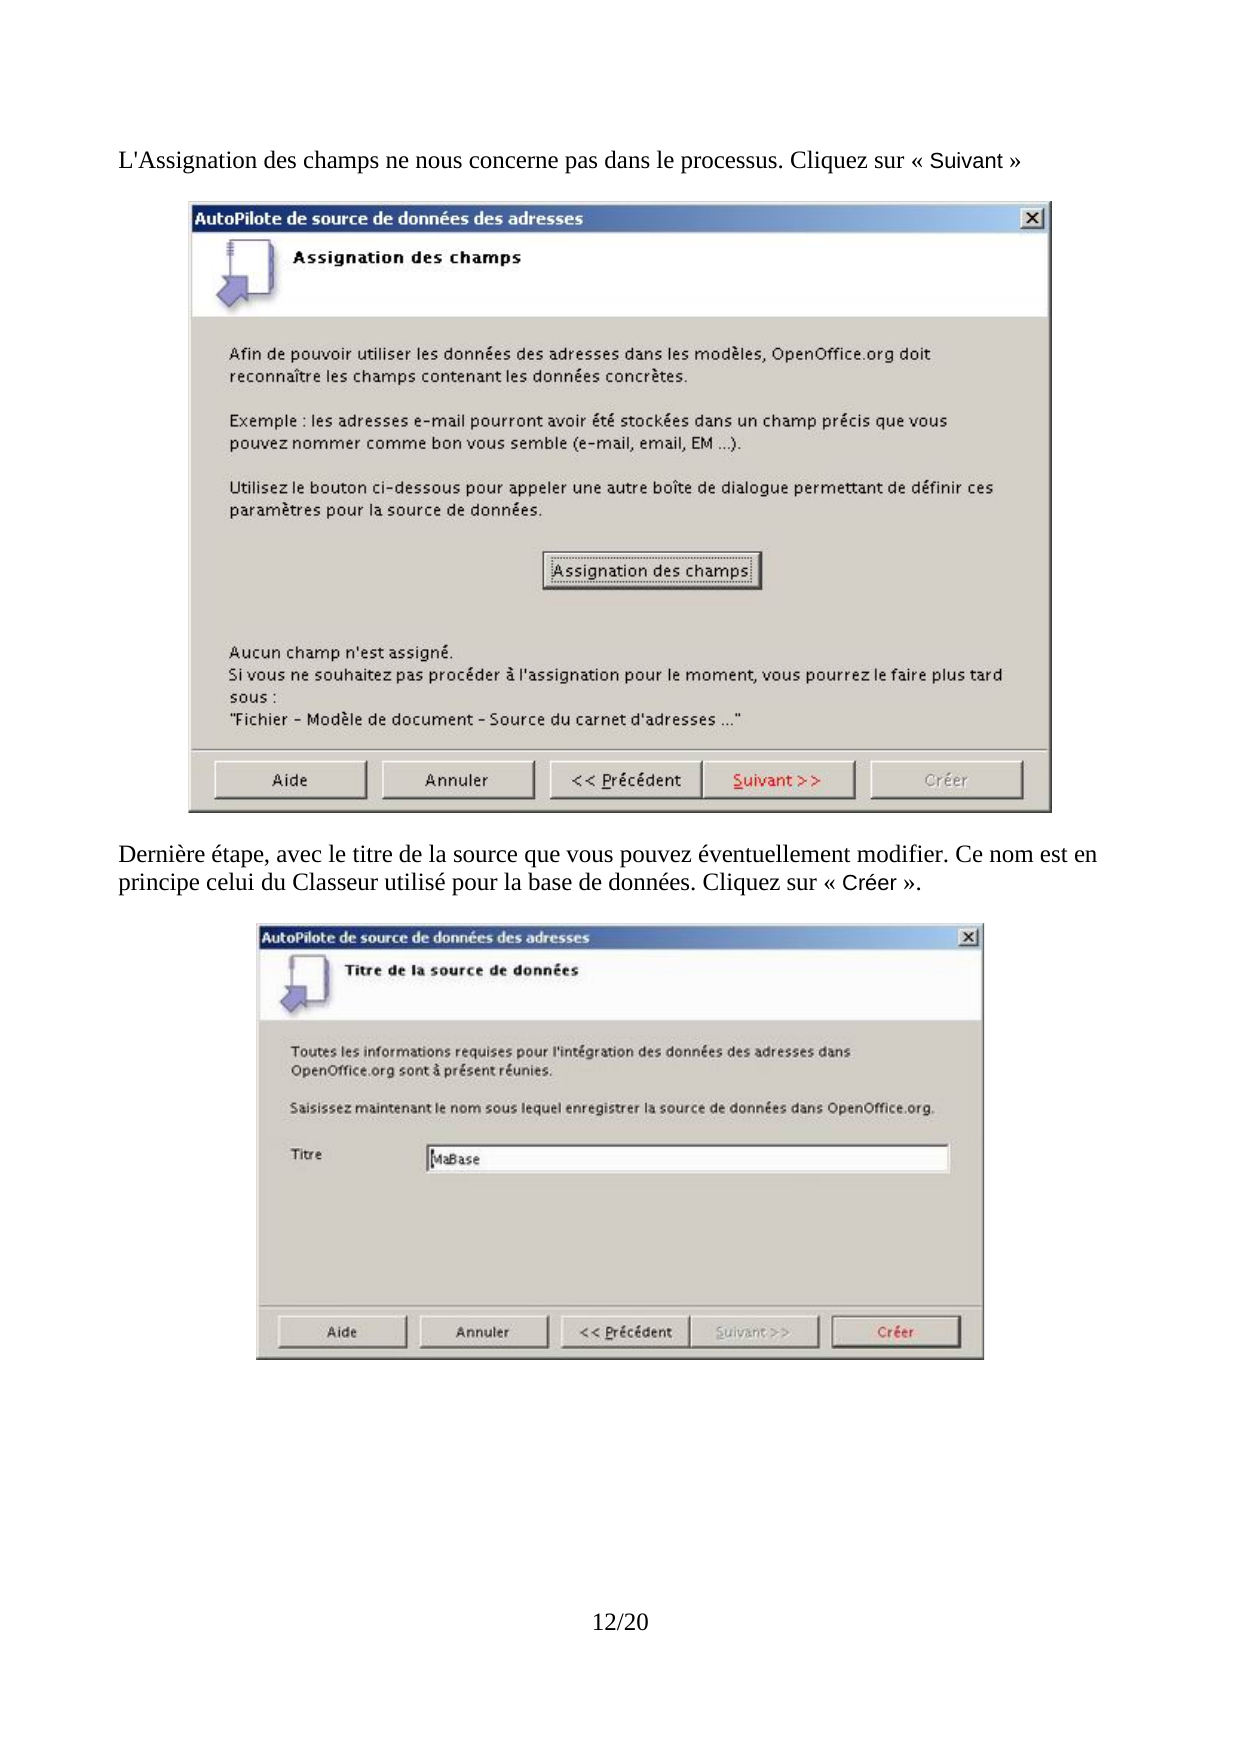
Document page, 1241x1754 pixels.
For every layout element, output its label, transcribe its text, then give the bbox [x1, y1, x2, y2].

picture [188, 201, 1052, 813]
text Dernière étape, avec le titre de la source que vous pouvez éventuellement modifier. Ce nom est en principe celui du Classeur utilisé pour la base de données. Cliquez sur « Créer ». [118, 840, 1122, 896]
picture [256, 923, 985, 1360]
text L'Assignation des champs ne nous concerne pas dans le processus. Cliquez sur « Suivant » [118, 146, 1122, 173]
